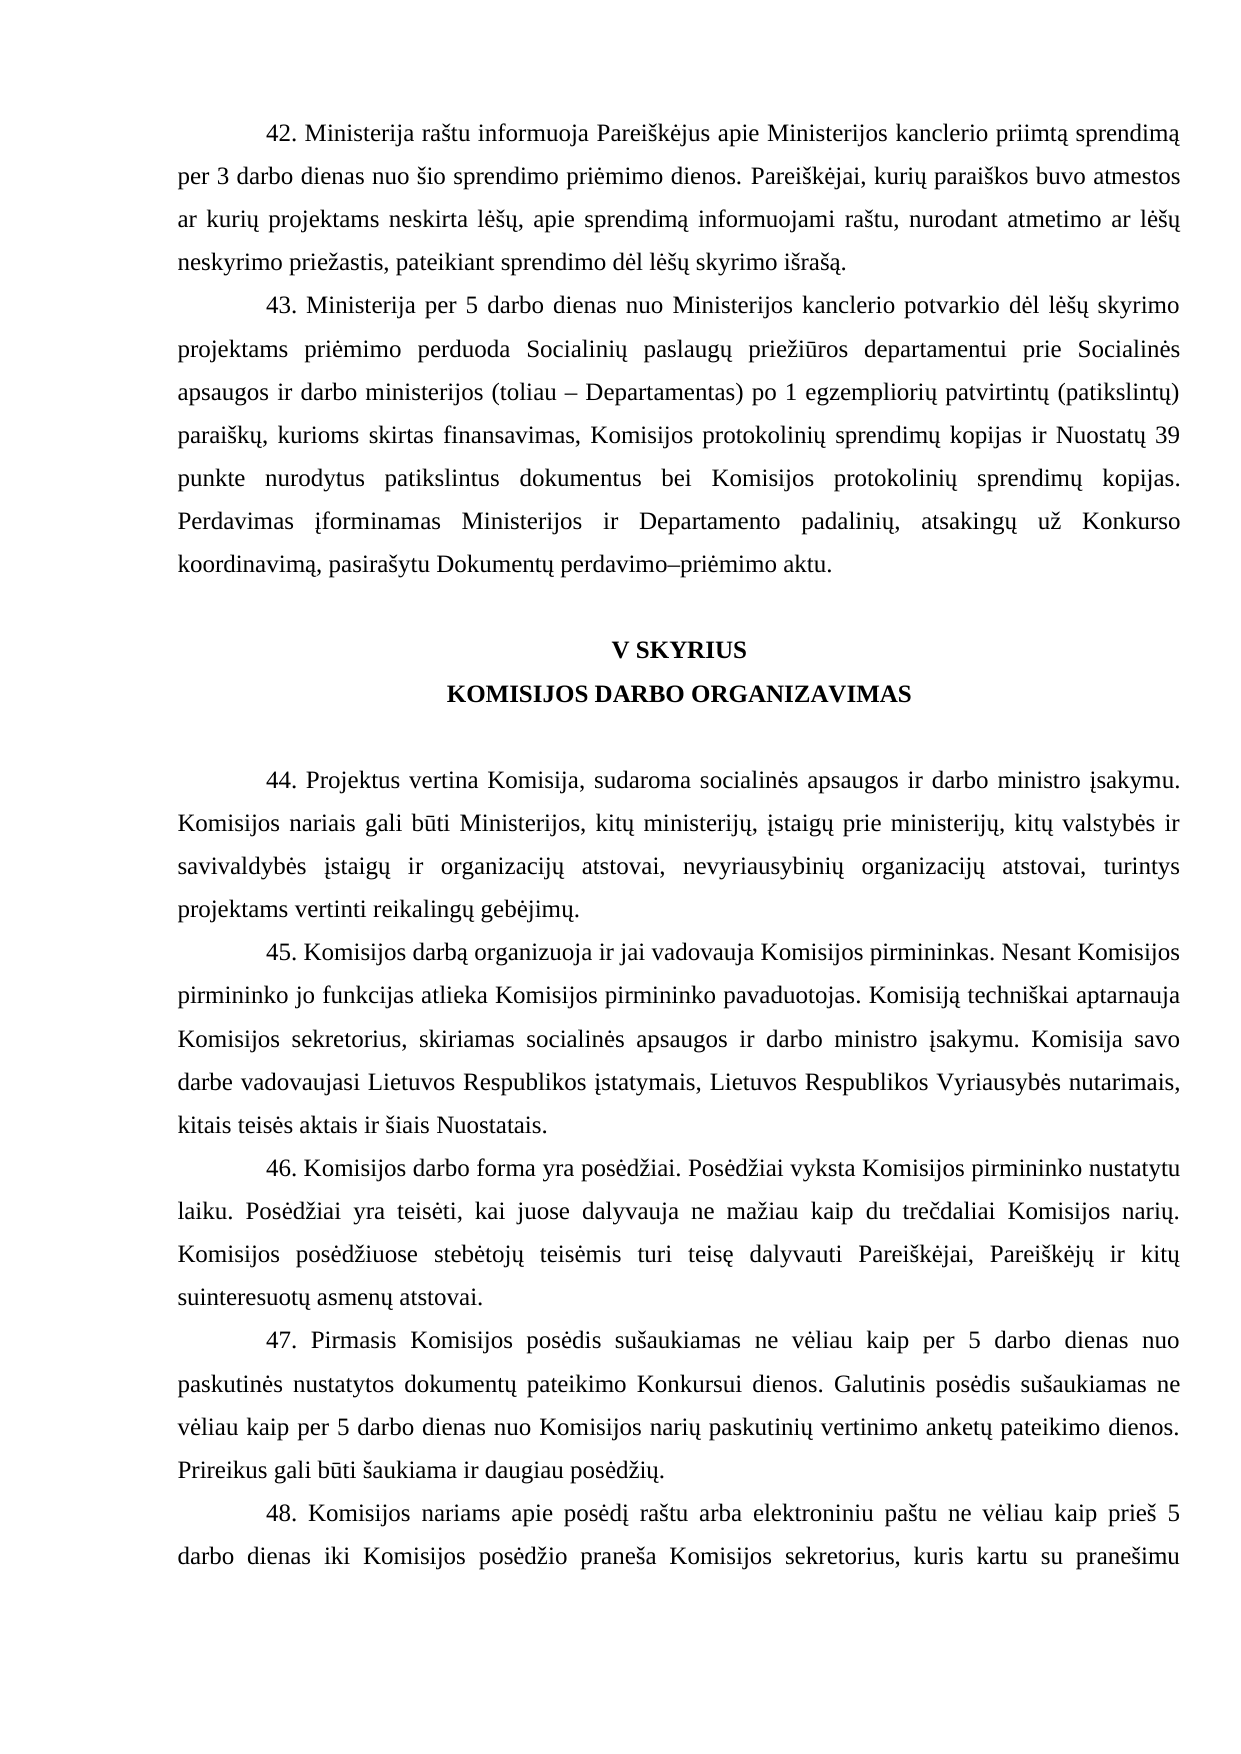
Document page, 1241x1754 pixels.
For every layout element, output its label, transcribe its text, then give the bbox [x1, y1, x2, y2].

text 47. Pirmasis Komisijos posėdis sušaukiamas ne vėliau kaip per 5 darbo dienas nuo paskutinės nustatytos dokumentų pateikimo Konkursui dienos. Galutinis posėdis sušaukiamas ne vėliau kaip per 5 darbo dienas nuo Komisijos narių paskutinių vertinimo anketų pateikimo dienos. Prireikus gali būti šaukiama ir daugiau posėdžių. [177, 1326, 1181, 1484]
text 42. Ministerija raštu informuoja Pareiškėjus apie Ministerijos kanclerio priimtą sprendimą per 3 darbo dienas nuo šio sprendimo priėmimo dienos. Pareiškėjai, kurių paraiškos buvo atmestos ar kurių projektams neskirta lėšų, apie sprendimą informuojami raštu, nurodant atmetimo ar lėšų neskyrimo priežastis, pateikiant sprendimo dėl lėšų skyrimo išrašą. [177, 118, 1181, 276]
text 44. Projektus vertina Komisija, sudaroma socialinės apsaugos ir darbo ministro įsakymu. Komisijos nariais gali būti Ministerijos, kitų ministerijų, įstaigų prie ministerijų, kitų valstybės ir savivaldybės įstaigų ir organizacijų atstovai, nevyriausybinių organizacijų atstovai, turintys projektams vertinti reikalingų gebėjimų. [177, 765, 1181, 923]
text 46. Komisijos darbo forma yra posėdžiai. Posėdžiai vyksta Komisijos pirmininko nustatytu laiku. Posėdžiai yra teisėti, kai juose dalyvauja ne mažiau kaip du trečdaliai Komisijos narių. Komisijos posėdžiuose stebėtojų teisėmis turi teisę dalyvauti Pareiškėjai, Pareiškėjų ir kitų suinteresuotų asmenų atstovai. [177, 1153, 1181, 1311]
text V SKYRIUS [177, 636, 1181, 664]
text KOMISIJOS DARBO ORGANIZAVIMAS [177, 679, 1181, 707]
text 43. Ministerija per 5 darbo dienas nuo Ministerijos kanclerio potvarkio dėl lėšų skyrimo projektams priėmimo perduoda Socialinių paslaugų priežiūros departamentui prie Socialinės apsaugos ir darbo ministerijos (toliau – Departamentas) po 1 egzempliorių patvirtintų (patikslintų) paraiškų, kurioms skirtas finansavimas, Komisijos protokolinių sprendimų kopijas ir Nuostatų 39 punkte nurodytus patikslintus dokumentus bei Komisijos protokolinių sprendimų kopijas. Perdavimas įforminamas Ministerijos ir Departamento padalinių, atsakingų už Konkurso koordinavimą, pasirašytu Dokumentų perdavimo–priėmimo aktu. [177, 291, 1181, 578]
text 48. Komisijos nariams apie posėdį raštu arba elektroniniu paštu ne vėliau kaip prieš 5 darbo dienas iki Komisijos posėdžio praneša Komisijos sekretorius, kuris kartu su pranešimu [177, 1498, 1181, 1570]
text 45. Komisijos darbą organizuoja ir jai vadovauja Komisijos pirmininkas. Nesant Komisijos pirmininko jo funkcijas atlieka Komisijos pirmininko pavaduotojas. Komisiją techniškai aptarnauja Komisijos sekretorius, skiriamas socialinės apsaugos ir darbo ministro įsakymu. Komisija savo darbe vadovaujasi Lietuvos Respublikos įstatymais, Lietuvos Respublikos Vyriausybės nutarimais, kitais teisės aktais ir šiais Nuostatais. [177, 937, 1181, 1139]
